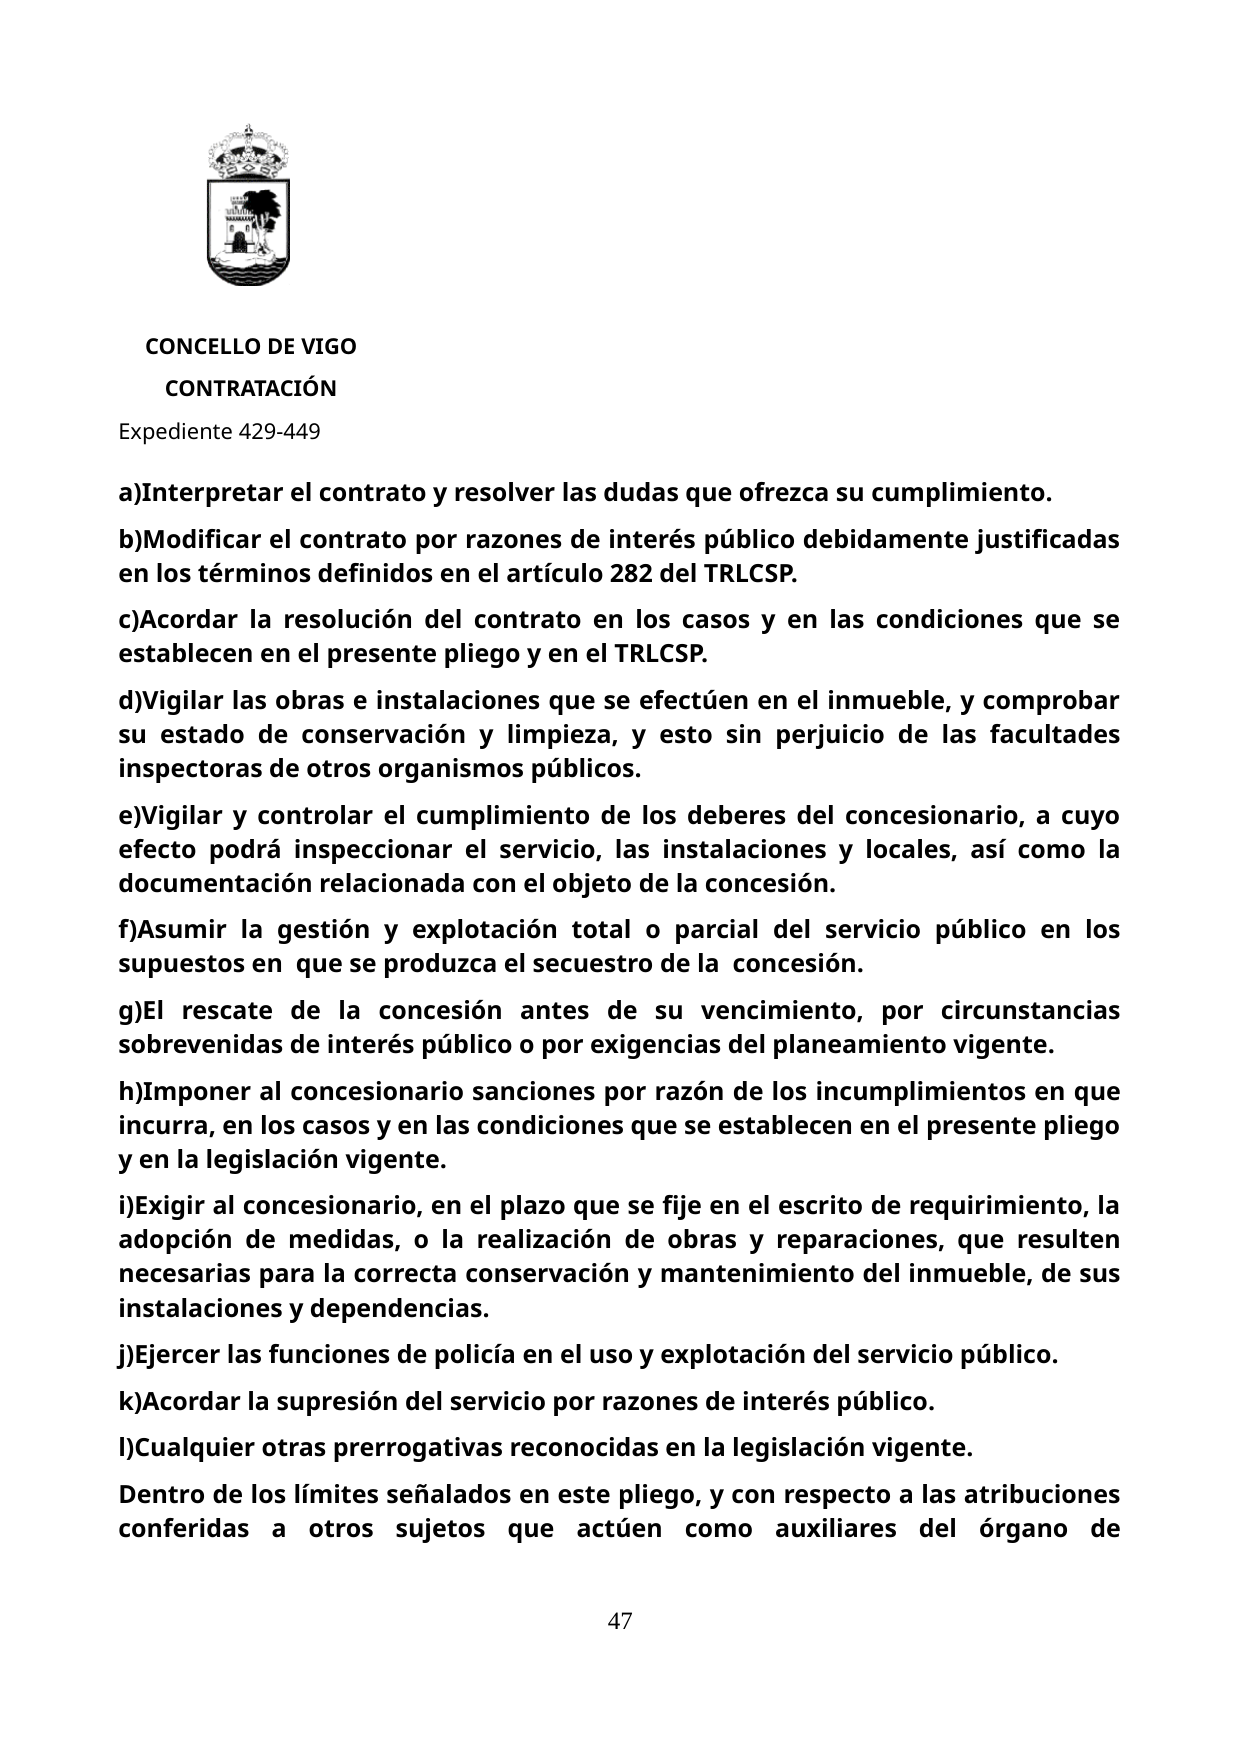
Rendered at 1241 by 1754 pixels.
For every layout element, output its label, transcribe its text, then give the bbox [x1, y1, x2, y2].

text i)Exigir al concesionario, en el plazo que se fije en el escrito de requirimiento, la adopción de medidas, o la realización de obras y reparaciones, que resulten necesarias para la correcta conservación y mantenimiento del inmueble, de sus instalaciones y dependencias. [118, 1188, 1122, 1324]
text Dentro de los límites señalados en este pliego, y con respecto a las atribuciones conferidas a otros sujetos que actúen como auxiliares del órgano de [118, 1476, 1122, 1544]
text k)Acordar la supresión del servicio por razones de interés público. [118, 1383, 1122, 1417]
text f)Asumir la gestión y explotación total o parcial del servicio público en los supuestos en que se produzca el secuestro de la concesión. [118, 912, 1122, 980]
text c)Acordar la resolución del contrato en los casos y en las condiciones que se establecen en el presente pliego y en el TRLCSP. [118, 602, 1122, 670]
text g)El rescate de la concesión antes de su vencimiento, por circunstancias sobrevenidas de interés público o por exigencias del planeamiento vigente. [118, 993, 1122, 1061]
text a)Interpretar el contrato y resolver las dudas que ofrezca su cumplimiento. [118, 475, 1122, 509]
text d)Vigilar las obras e instalaciones que se efectúen en el inmueble, y comprobar su estado de conservación y limpieza, y esto sin perjuicio de las facultades inspectoras de otros organismos públicos. [118, 683, 1122, 785]
text l)Cualquier otras prerrogativas reconocidas en la legislación vigente. [118, 1430, 1122, 1464]
text j)Ejercer las funciones de policía en el uso y explotación del servicio público. [118, 1337, 1122, 1371]
picture [206, 123, 290, 286]
text b)Modificar el contrato por razones de interés público debidamente justificadas en los términos definidos en el artículo 282 del TRLCSP. [118, 521, 1122, 589]
text e)Vigilar y controlar el cumplimiento de los deberes del concesionario, a cuyo efecto podrá inspeccionar el servicio, las instalaciones y locales, así como la documentación relacionada con el objeto de la concesión. [118, 797, 1122, 899]
text h)Imponer al concesionario sanciones por razón de los incumplimientos en que incurra, en los casos y en las condiciones que se establecen en el presente pliego y en la legislación vigente. [118, 1073, 1122, 1176]
